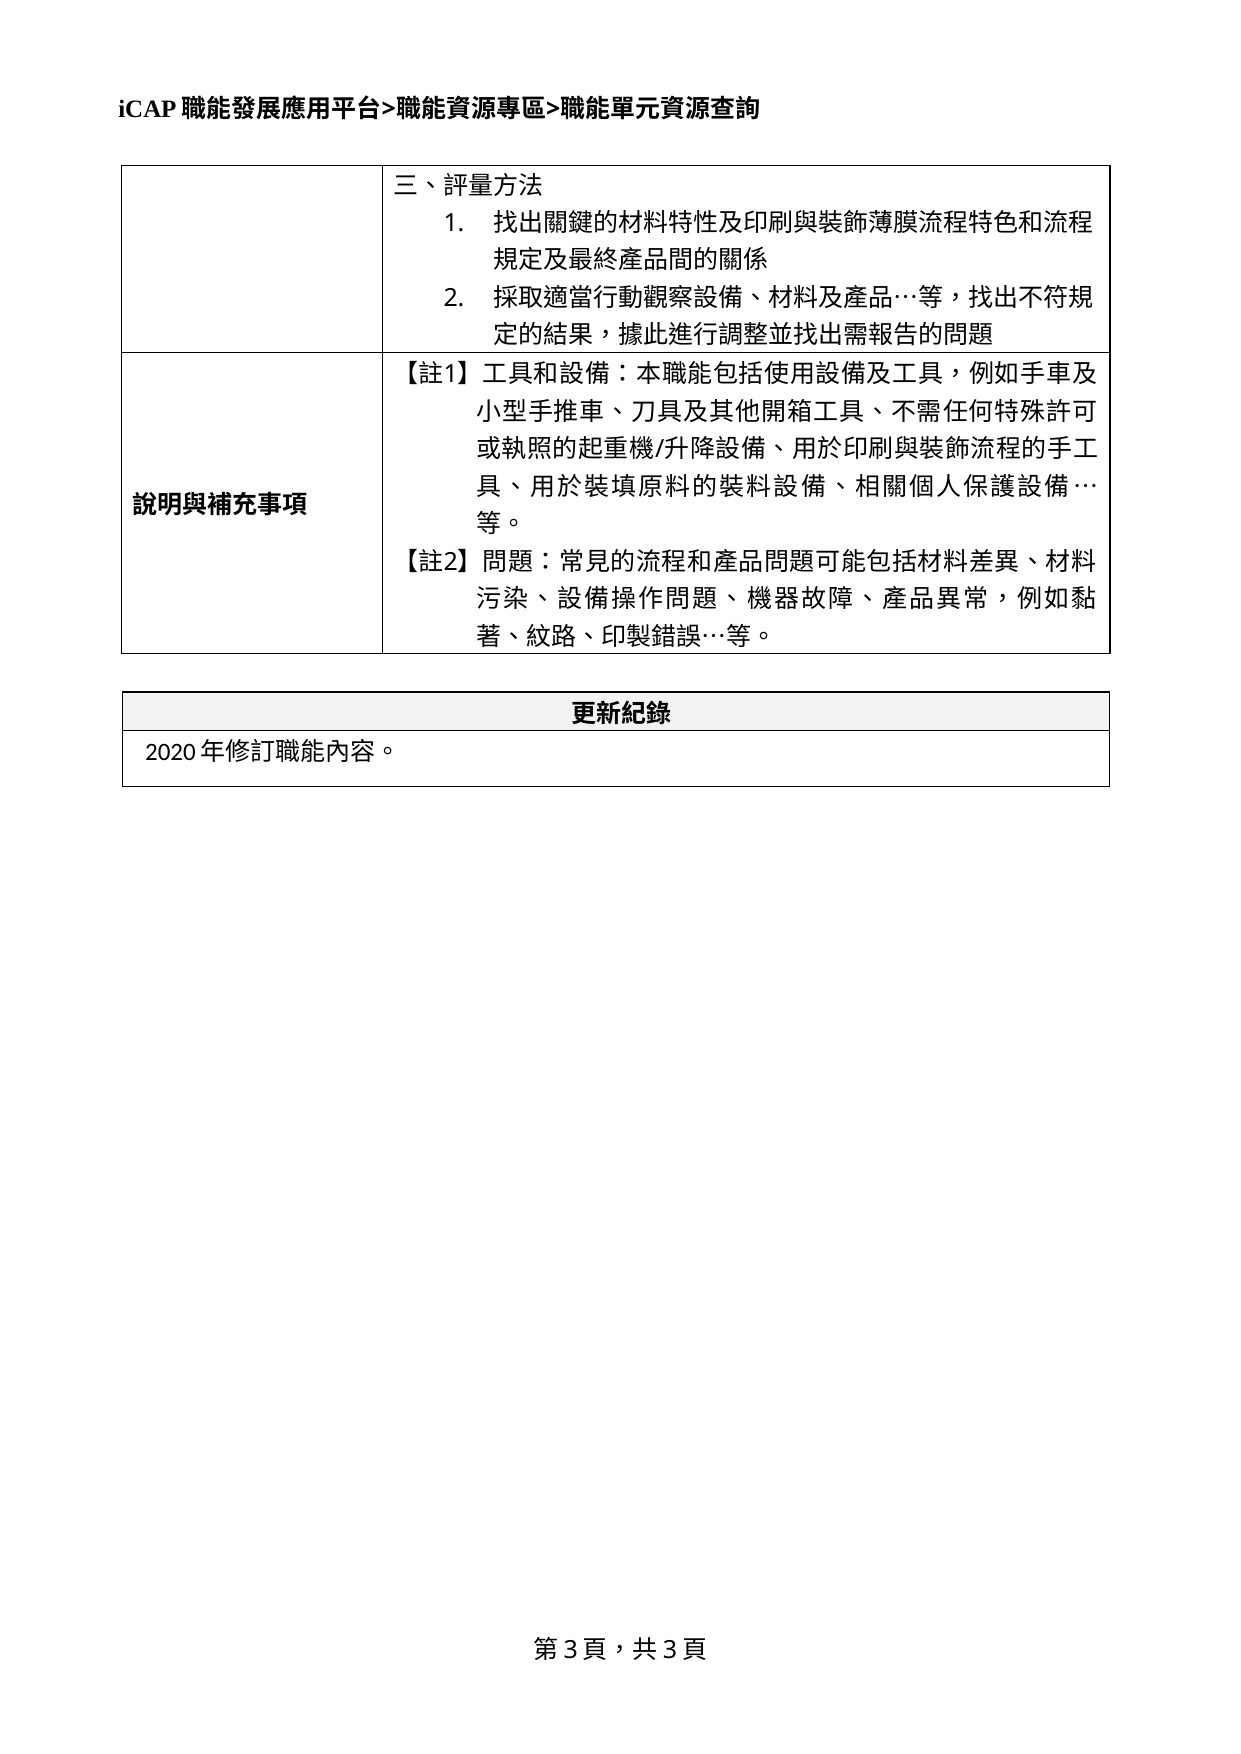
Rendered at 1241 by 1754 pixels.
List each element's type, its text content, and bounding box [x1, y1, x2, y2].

table_cell [122, 166, 382, 352]
table_cell 說明與補充事項 [122, 353, 382, 653]
table_header 更新紀錄 [123, 693, 1109, 730]
table_cell 評量之關鍵面向/能力證明之證據 蒐集足夠資料以滿足目標需求 相關產業領域之知識 評量所需情境與特定資源 與他人互動，進行開發過程的合作性質 取得所需資源 適當情境與模擬環境 評量方法 找出關鍵的材料特性及印刷與裝飾薄膜流程特色和流程規定及最終產品間的關係 採取適當行動觀察設備、材料及產品…等，找出不符規定的結果，據此進行調整並找出需報告的問題 [383, 166, 1109, 352]
table_cell 工具和設備：本職能包括使用設備及工具，例如手車及小型手推車、刀具及其他開箱工具、不需任何特殊許可或執照的起重機/升降設備、用於印刷與裝飾流程的手工具、用於裝填原料的裝料設備、相關個人保護設備…等。 問題：常見的流程和產品問題可能包括材料差異、材料污染、設備操作問題、機器故障、產品異常，例如黏著、紋路、印製錯誤…等。 [383, 353, 1109, 653]
table_cell 2020年修訂職能內容。 [123, 731, 1109, 786]
